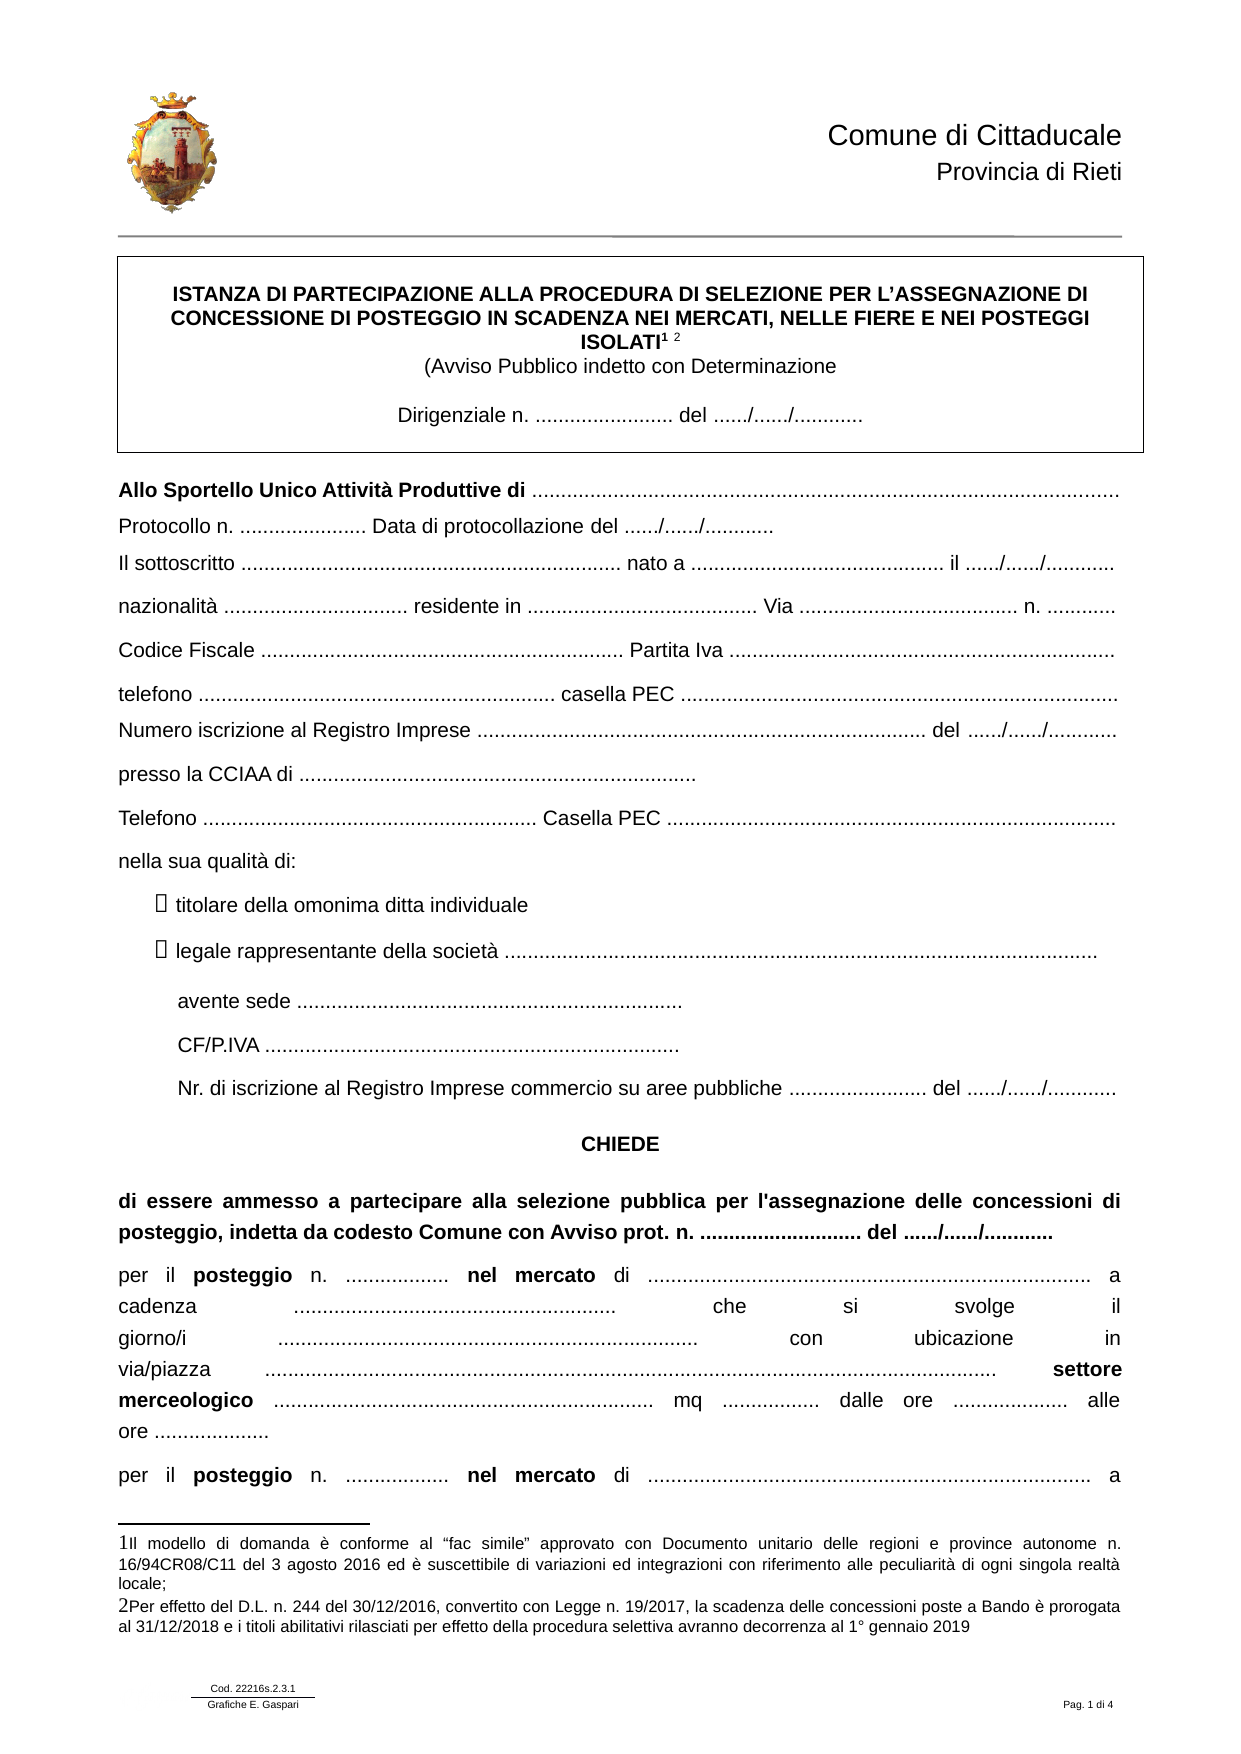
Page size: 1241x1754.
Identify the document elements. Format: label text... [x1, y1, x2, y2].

text Il sottoscritto .................................................................. nato a ............................................ il ....../....../............ [118, 551, 1122, 575]
text per il posteggio n. .................. nel mercato di ............................................................................. a cadenza ........................................................ che si svolge il giorno/i ......................................................................... con ubicazione in via/piazza ............................................................................................................................... settore merceologico .................................................................. mq ................. dalle ore .................... alle ore .................... [118, 1263, 1122, 1443]
text Nr. di iscrizione al Registro Imprese commercio su aree pubbliche ........................ del ....../....../............ [177, 1076, 1122, 1100]
text presso la CCIAA di ..................................................................... [118, 762, 1122, 786]
text Numero iscrizione al Registro Imprese .............................................................................. del ....../....../............ [118, 718, 1122, 742]
text per il posteggio n. .................. nel mercato di ............................................................................. a [118, 1463, 1122, 1487]
text Codice Fiscale ............................................................... Partita Iva ................................................................... [118, 638, 1122, 662]
text nazionalità ................................ residente in ........................................ Via ...................................... n. ............ [118, 594, 1122, 618]
text CF/P.IVA ........................................................................ [177, 1032, 1122, 1056]
text Provincia di Rieti [224, 157, 1122, 185]
text nella sua qualità di: [118, 849, 1122, 873]
text Protocollo n. ...................... Data di protocollazione del ....../....../............ [118, 514, 1122, 538]
text  titolare della omonima ditta individuale [153, 886, 1122, 919]
text avente sede ................................................................... [177, 989, 1122, 1013]
picture [122, 87, 224, 219]
text CHIEDE [118, 1132, 1122, 1156]
table_header ISTANZA DI PARTECIPAZIONE ALLA PROCEDURA DI SELEZIONE PER L’ASSEGNAZIONE DI CONCESSIONE DI POSTEGGIO IN SCADENZA NEI MERCATI, NELLE FIERE E NEI POSTEGGI ISOLATI (Avviso Pubblico indetto con Determinazione Dirigenziale n. ........................ del ....../....../............ [118, 257, 1143, 452]
text di essere ammesso a partecipare alla selezione pubblica per l'assegnazione delle concessioni di posteggio, indetta da codesto Comune con Avviso prot. n. ............................ del ....../....../............ [118, 1188, 1122, 1243]
text Telefono .......................................................... Casella PEC .............................................................................. [118, 805, 1122, 829]
text Comune di Cittaducale [224, 118, 1122, 152]
text Allo Sportello Unico Attività Produttive di [118, 478, 1122, 502]
text telefono .............................................................. casella PEC ............................................................................ [118, 682, 1122, 706]
text  legale rappresentante della società ....................................................................................................... [153, 932, 1122, 966]
